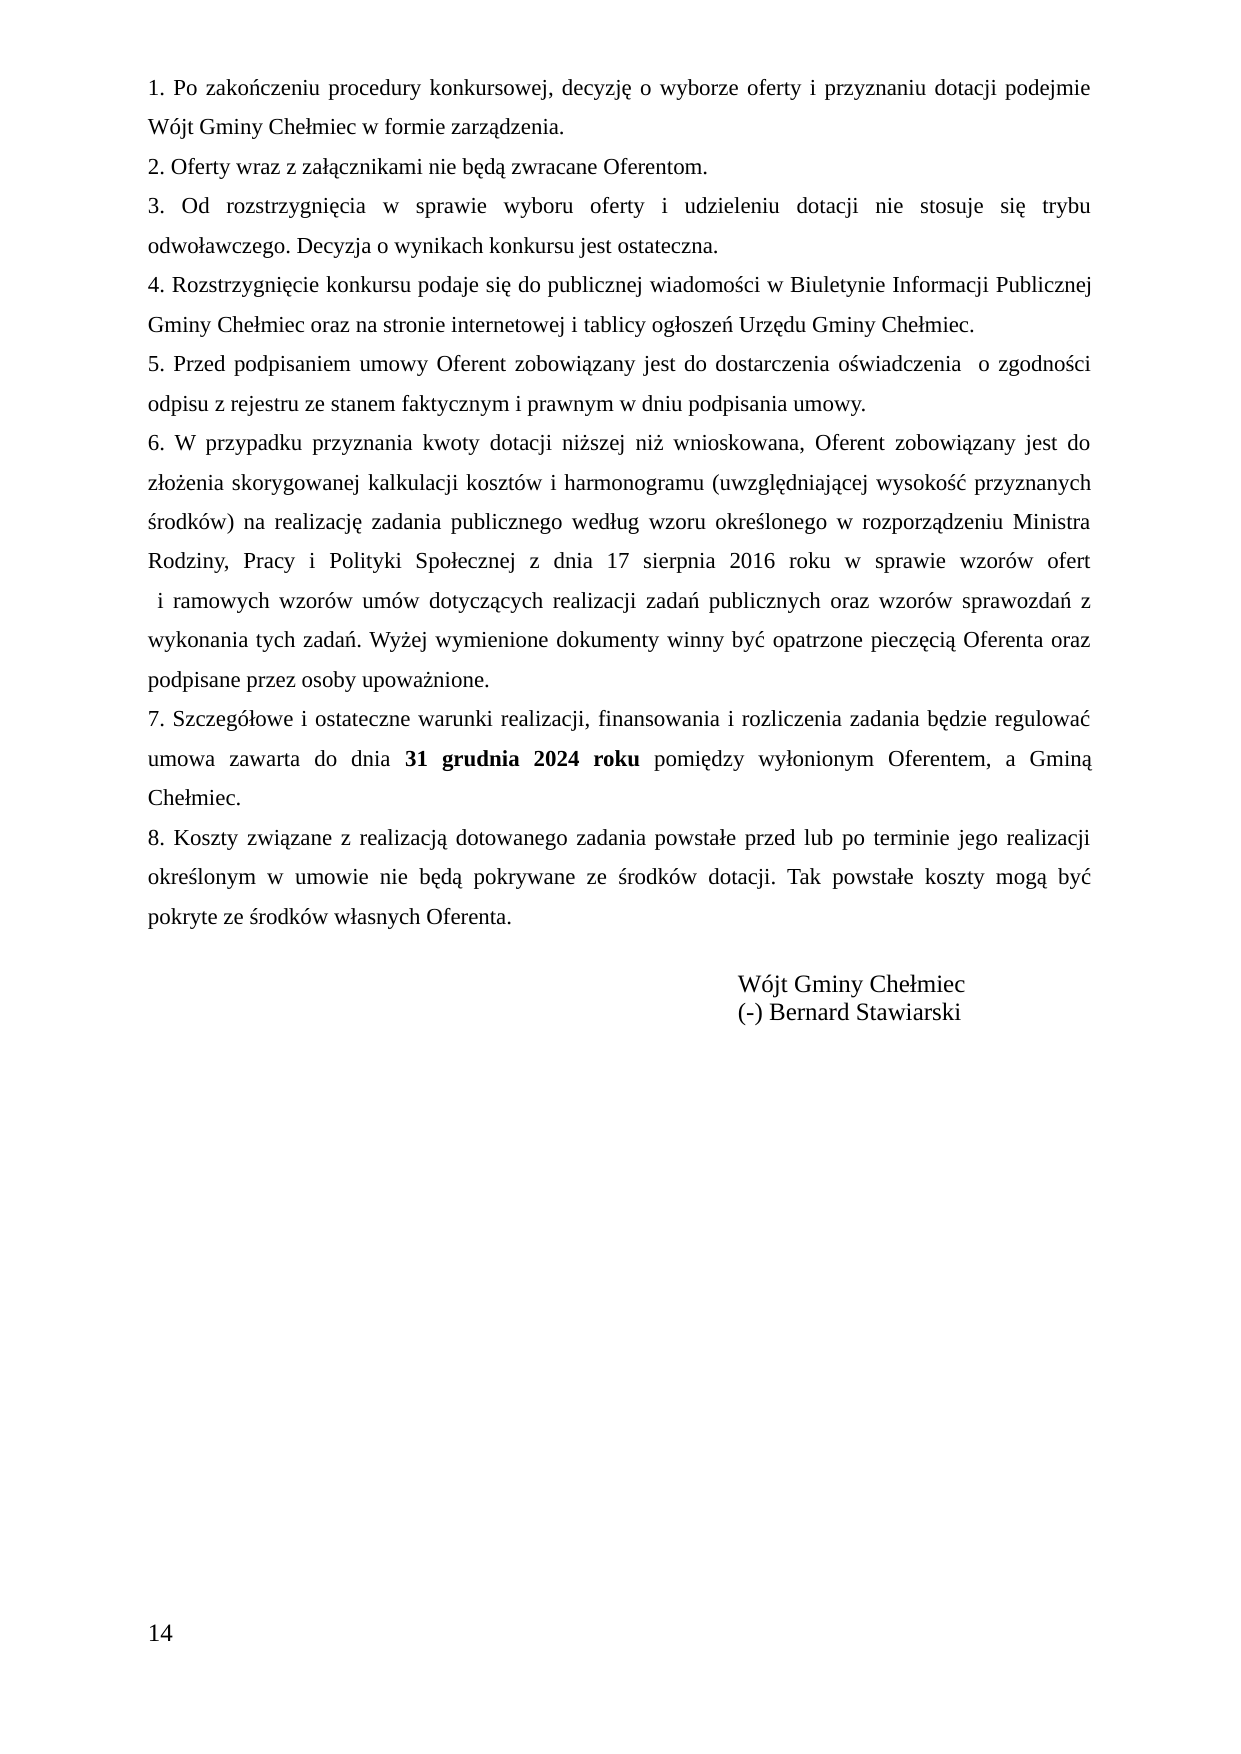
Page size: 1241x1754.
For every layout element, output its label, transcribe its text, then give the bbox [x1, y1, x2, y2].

text 5. Przed podpisaniem umowy Oferent zobowiązany jest do dostarczenia oświadczenia o zgodności odpisu z rejestru ze stanem faktycznym i prawnym w dniu podpisania umowy. [148, 350, 1092, 416]
text (-) Bernard Stawiarski [148, 997, 1092, 1026]
text 7. Szczegółowe i ostateczne warunki realizacji, finansowania i rozliczenia zadania będzie regulować umowa zawarta do dnia 31 grudnia 2024 roku pomiędzy wyłonionym Oferentem, a Gminą Chełmiec. [148, 705, 1092, 811]
text 4. Rozstrzygnięcie konkursu podaje się do publicznej wiadomości w Biuletynie Informacji Publicznej Gminy Chełmiec oraz na stronie internetowej i tablicy ogłoszeń Urzędu Gminy Chełmiec. [148, 271, 1092, 337]
text Wójt Gminy Chełmiec [738, 969, 1092, 997]
text 6. W przypadku przyznania kwoty dotacji niższej niż wnioskowana, Oferent zobowiązany jest do złożenia skorygowanej kalkulacji kosztów i harmonogramu (uwzględniającej wysokość przyznanych środków) na realizację zadania publicznego według wzoru określonego w rozporządzeniu Ministra Rodziny, Pracy i Polityki Społecznej z dnia 17 sierpnia 2016 roku w sprawie wzorów ofert i ramowych wzorów umów dotyczących realizacji zadań publicznych oraz wzorów sprawozdań z wykonania tych zadań. Wyżej wymienione dokumenty winny być opatrzone pieczęcią Oferenta oraz podpisane przez osoby upoważnione. [148, 429, 1092, 692]
text 2. Oferty wraz z załącznikami nie będą zwracane Oferentom. [148, 153, 1092, 179]
text 3. Od rozstrzygnięcia w sprawie wyboru oferty i udzieleniu dotacji nie stosuje się trybu odwoławczego. Decyzja o wynikach konkursu jest ostateczna. [148, 192, 1092, 258]
text 1. Po zakończeniu procedury konkursowej, decyzję o wyborze oferty i przyznaniu dotacji podejmie Wójt Gminy Chełmiec w formie zarządzenia. [148, 74, 1092, 139]
text 8. Koszty związane z realizacją dotowanego zadania powstałe przed lub po terminie jego realizacji określonym w umowie nie będą pokrywane ze środków dotacji. Tak powstałe koszty mogą być pokryte ze środków własnych Oferenta. [148, 824, 1092, 929]
